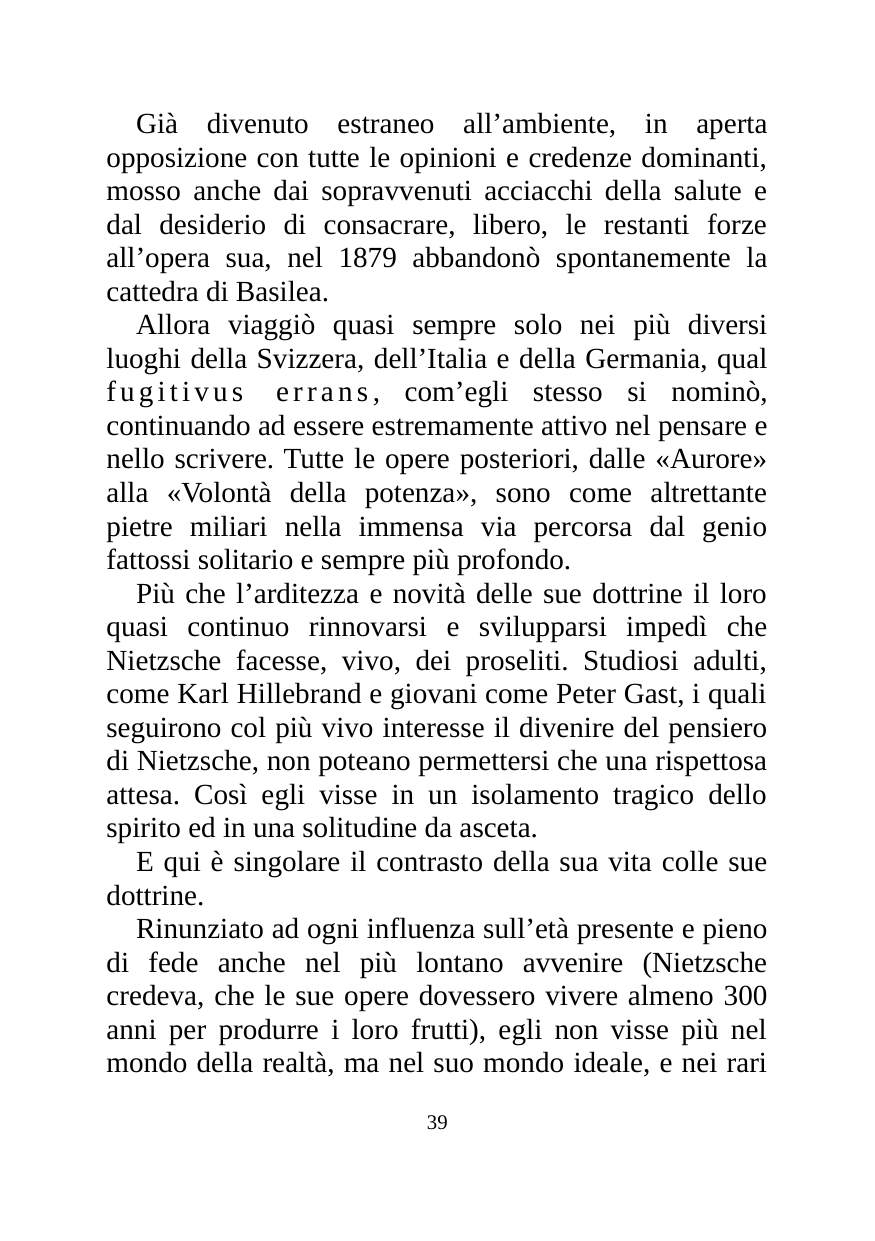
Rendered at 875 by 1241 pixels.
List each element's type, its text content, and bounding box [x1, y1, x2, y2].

text Più che l’arditezza e novità delle sue dottrine il loro quasi continuo rinnovarsi e svilupparsi impedì che Nietzsche facesse, vivo, dei proseliti. Studiosi adulti, come Karl Hillebrand e giovani come Peter Gast, i quali seguirono col più vivo interesse il divenire del pensiero di Nietzsche, non poteano permettersi che una rispettosa attesa. Così egli visse in un isolamento tragico dello spirito ed in una solitudine da asceta. [106, 576, 768, 844]
text Già divenuto estraneo all’ambiente, in aperta opposizione con tutte le opinioni e credenze dominanti, mosso anche dai sopravvenuti acciacchi della salute e dal desiderio di consacrare, libero, le restanti forze all’opera sua, nel 1879 abbandonò spontanemente la cattedra di Basilea. [106, 106, 768, 307]
text E qui è singolare il contrasto della sua vita colle sue dottrine. [106, 844, 768, 911]
text Rinunziato ad ogni influenza sull’età presente e pieno di fede anche nel più lontano avvenire (Nietzsche credeva, che le sue opere dovessero vivere almeno 300 anni per produrre i loro frutti), egli non visse più nel mondo della realtà, ma nel suo mondo ideale, e nei rari [106, 911, 768, 1079]
text Allora viaggiò quasi sempre solo nei più diversi luoghi della Svizzera, dell’Italia e della Germania, qual fugitivus errans, com’egli stesso si nominò, continuando ad essere estremamente attivo nel pensare e nello scrivere. Tutte le opere posteriori, dalle «Aurore» alla «Volontà della potenza», sono come altrettante pietre miliari nella immensa via percorsa dal genio fattossi solitario e sempre più profondo. [106, 307, 768, 576]
